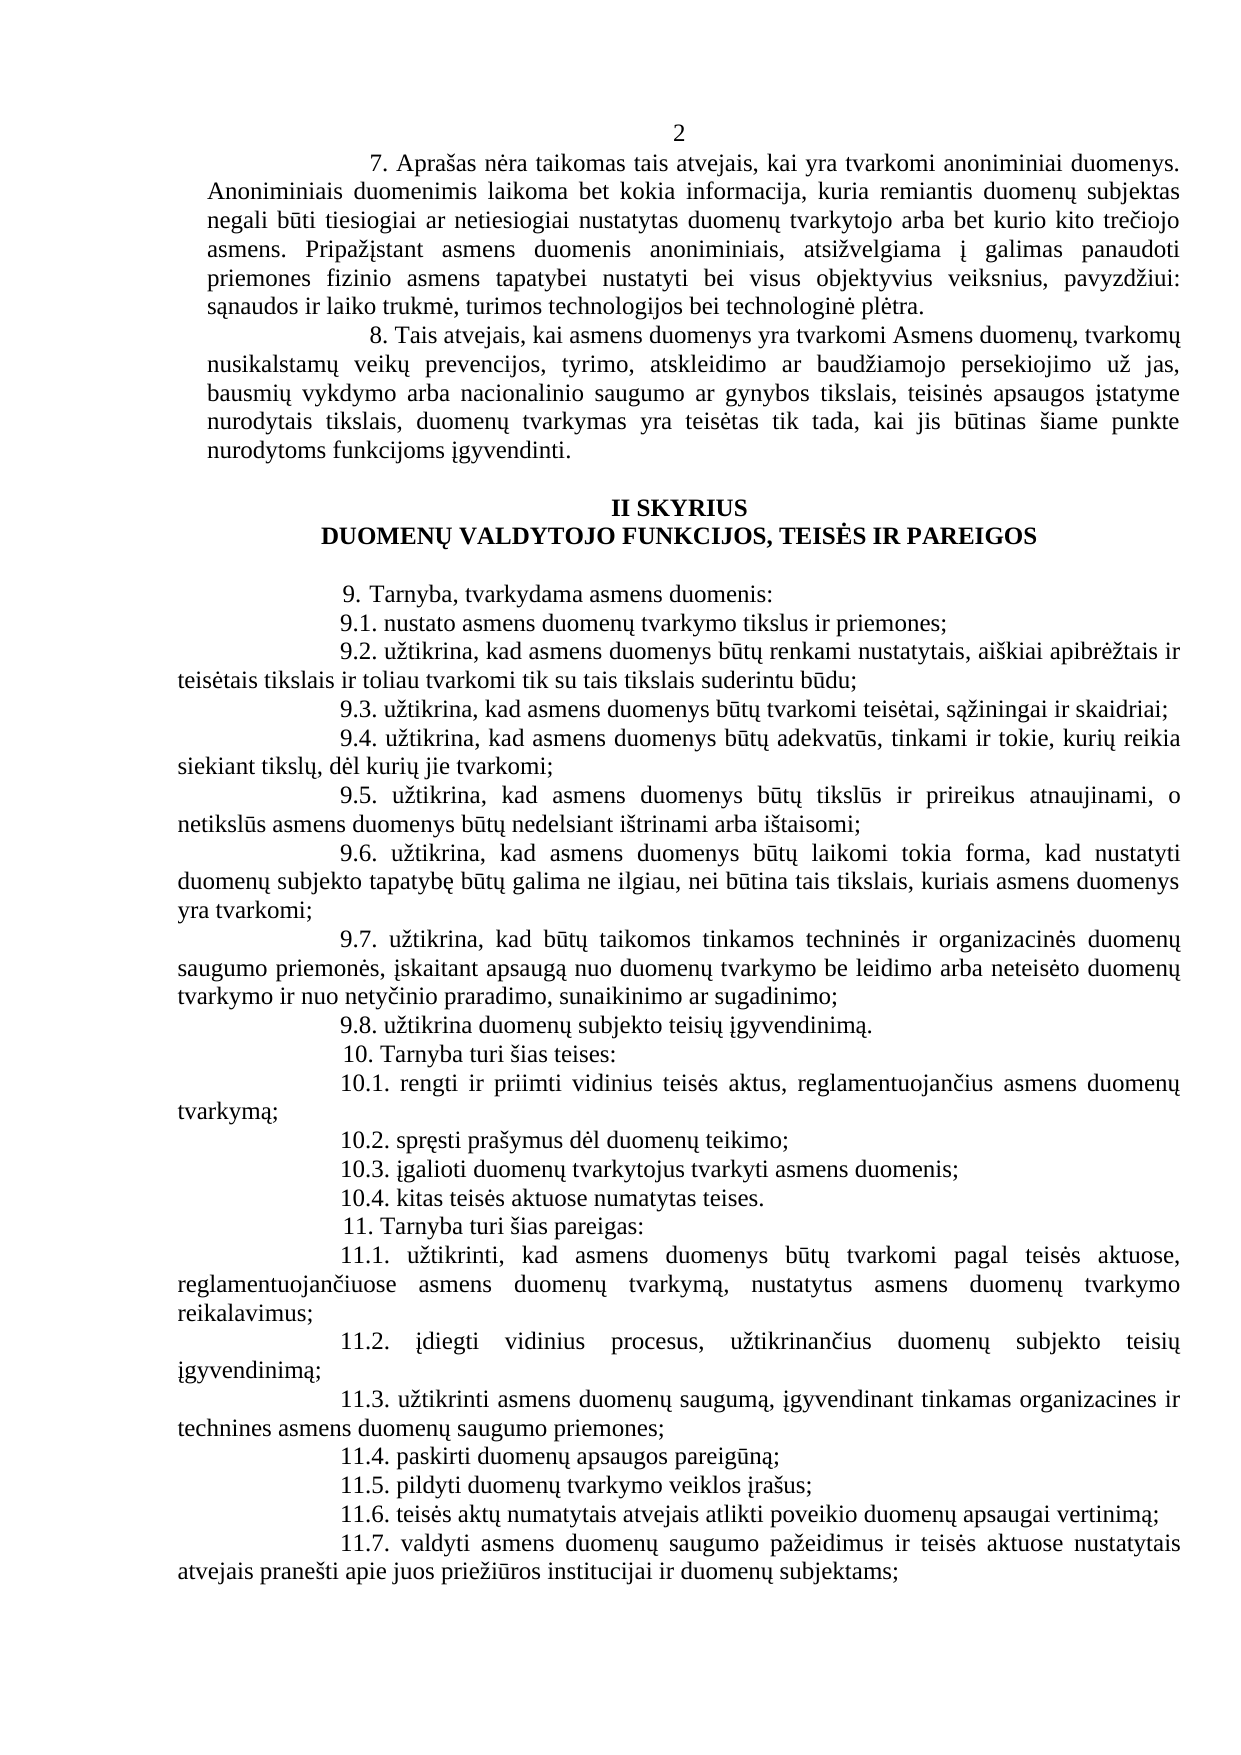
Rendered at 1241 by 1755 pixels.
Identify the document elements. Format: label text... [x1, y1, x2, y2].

text DUOMENŲ VALDYTOJO FUNKCIJOS, TEISĖS IR PAREIGOS [177, 521, 1181, 550]
text 7. Aprašas nėra taikomas tais atvejais, kai yra tvarkomi anoniminiai duomenys. Anoniminiais duomenimis laikoma bet kokia informacija, kuria remiantis duomenų subjektas negali būti tiesiogiai ar netiesiogiai nustatytas duomenų tvarkytojo arba bet kurio kito trečiojo asmens. Pripažįstant asmens duomenis anoniminiais, atsižvelgiama į galimas panaudoti priemones fizinio asmens tapatybei nustatyti bei visus objektyvius veiksnius, pavyzdžiui: sąnaudos ir laiko trukmė, turimos technologijos bei technologinė plėtra. [207, 148, 1181, 320]
text 11.4. paskirti duomenų apsaugos pareigūną; [177, 1441, 1181, 1470]
text II SKYRIUS [177, 493, 1181, 521]
text 9. Tarnyba, tvarkydama asmens duomenis: [342, 579, 1181, 608]
text 9.6. užtikrina, kad asmens duomenys būtų laikomi tokia forma, kad nustatyti duomenų subjekto tapatybę būtų galima ne ilgiau, nei būtina tais tikslais, kuriais asmens duomenys yra tvarkomi; [177, 838, 1181, 924]
text 8. Tais atvejais, kai asmens duomenys yra tvarkomi Asmens duomenų, tvarkomų nusikalstamų veikų prevencijos, tyrimo, atskleidimo ar baudžiamojo persekiojimo už jas, bausmių vykdymo arba nacionalinio saugumo ar gynybos tikslais, teisinės apsaugos įstatyme nurodytais tikslais, duomenų tvarkymas yra teisėtas tik tada, kai jis būtinas šiame punkte nurodytoms funkcijoms įgyvendinti. [207, 320, 1181, 464]
text 11. Tarnyba turi šias pareigas: [342, 1211, 1181, 1240]
text 11.5. pildyti duomenų tvarkymo veiklos įrašus; [177, 1470, 1181, 1499]
text 10. Tarnyba turi šias teises: [342, 1039, 1181, 1068]
text 9.8. užtikrina duomenų subjekto teisių įgyvendinimą. [177, 1010, 1181, 1039]
text 9.1. nustato asmens duomenų tvarkymo tikslus ir priemones; [177, 608, 1181, 636]
text 9.5. užtikrina, kad asmens duomenys būtų tikslūs ir prireikus atnaujinami, o netikslūs asmens duomenys būtų nedelsiant ištrinami arba ištaisomi; [177, 780, 1181, 838]
text 10.4. kitas teisės aktuose numatytas teises. [177, 1183, 1181, 1211]
text 11.6. teisės aktų numatytais atvejais atlikti poveikio duomenų apsaugai vertinimą; [177, 1499, 1181, 1528]
text 11.1. užtikrinti, kad asmens duomenys būtų tvarkomi pagal teisės aktuose, reglamentuojančiuose asmens duomenų tvarkymą, nustatytus asmens duomenų tvarkymo reikalavimus; [177, 1240, 1181, 1326]
text 10.2. spręsti prašymus dėl duomenų teikimo; [177, 1125, 1181, 1154]
text 9.2. užtikrina, kad asmens duomenys būtų renkami nustatytais, aiškiai apibrėžtais ir teisėtais tikslais ir toliau tvarkomi tik su tais tikslais suderintu būdu; [177, 636, 1181, 694]
text 10.3. įgalioti duomenų tvarkytojus tvarkyti asmens duomenis; [177, 1154, 1181, 1183]
text 11.3. užtikrinti asmens duomenų saugumą, įgyvendinant tinkamas organizacines ir technines asmens duomenų saugumo priemones; [177, 1384, 1181, 1441]
text 9.3. užtikrina, kad asmens duomenys būtų tvarkomi teisėtai, sąžiningai ir skaidriai; [177, 694, 1181, 723]
text 11.2. įdiegti vidinius procesus, užtikrinančius duomenų subjekto teisių įgyvendinimą; [177, 1326, 1181, 1384]
text 9.4. užtikrina, kad asmens duomenys būtų adekvatūs, tinkami ir tokie, kurių reikia siekiant tikslų, dėl kurių jie tvarkomi; [177, 723, 1181, 780]
text 9.7. užtikrina, kad būtų taikomos tinkamos techninės ir organizacinės duomenų saugumo priemonės, įskaitant apsaugą nuo duomenų tvarkymo be leidimo arba neteisėto duomenų tvarkymo ir nuo netyčinio praradimo, sunaikinimo ar sugadinimo; [177, 924, 1181, 1010]
text 11.7. valdyti asmens duomenų saugumo pažeidimus ir teisės aktuose nustatytais atvejais pranešti apie juos priežiūros institucijai ir duomenų subjektams; [177, 1528, 1181, 1585]
text 10.1. rengti ir priimti vidinius teisės aktus, reglamentuojančius asmens duomenų tvarkymą; [177, 1068, 1181, 1125]
